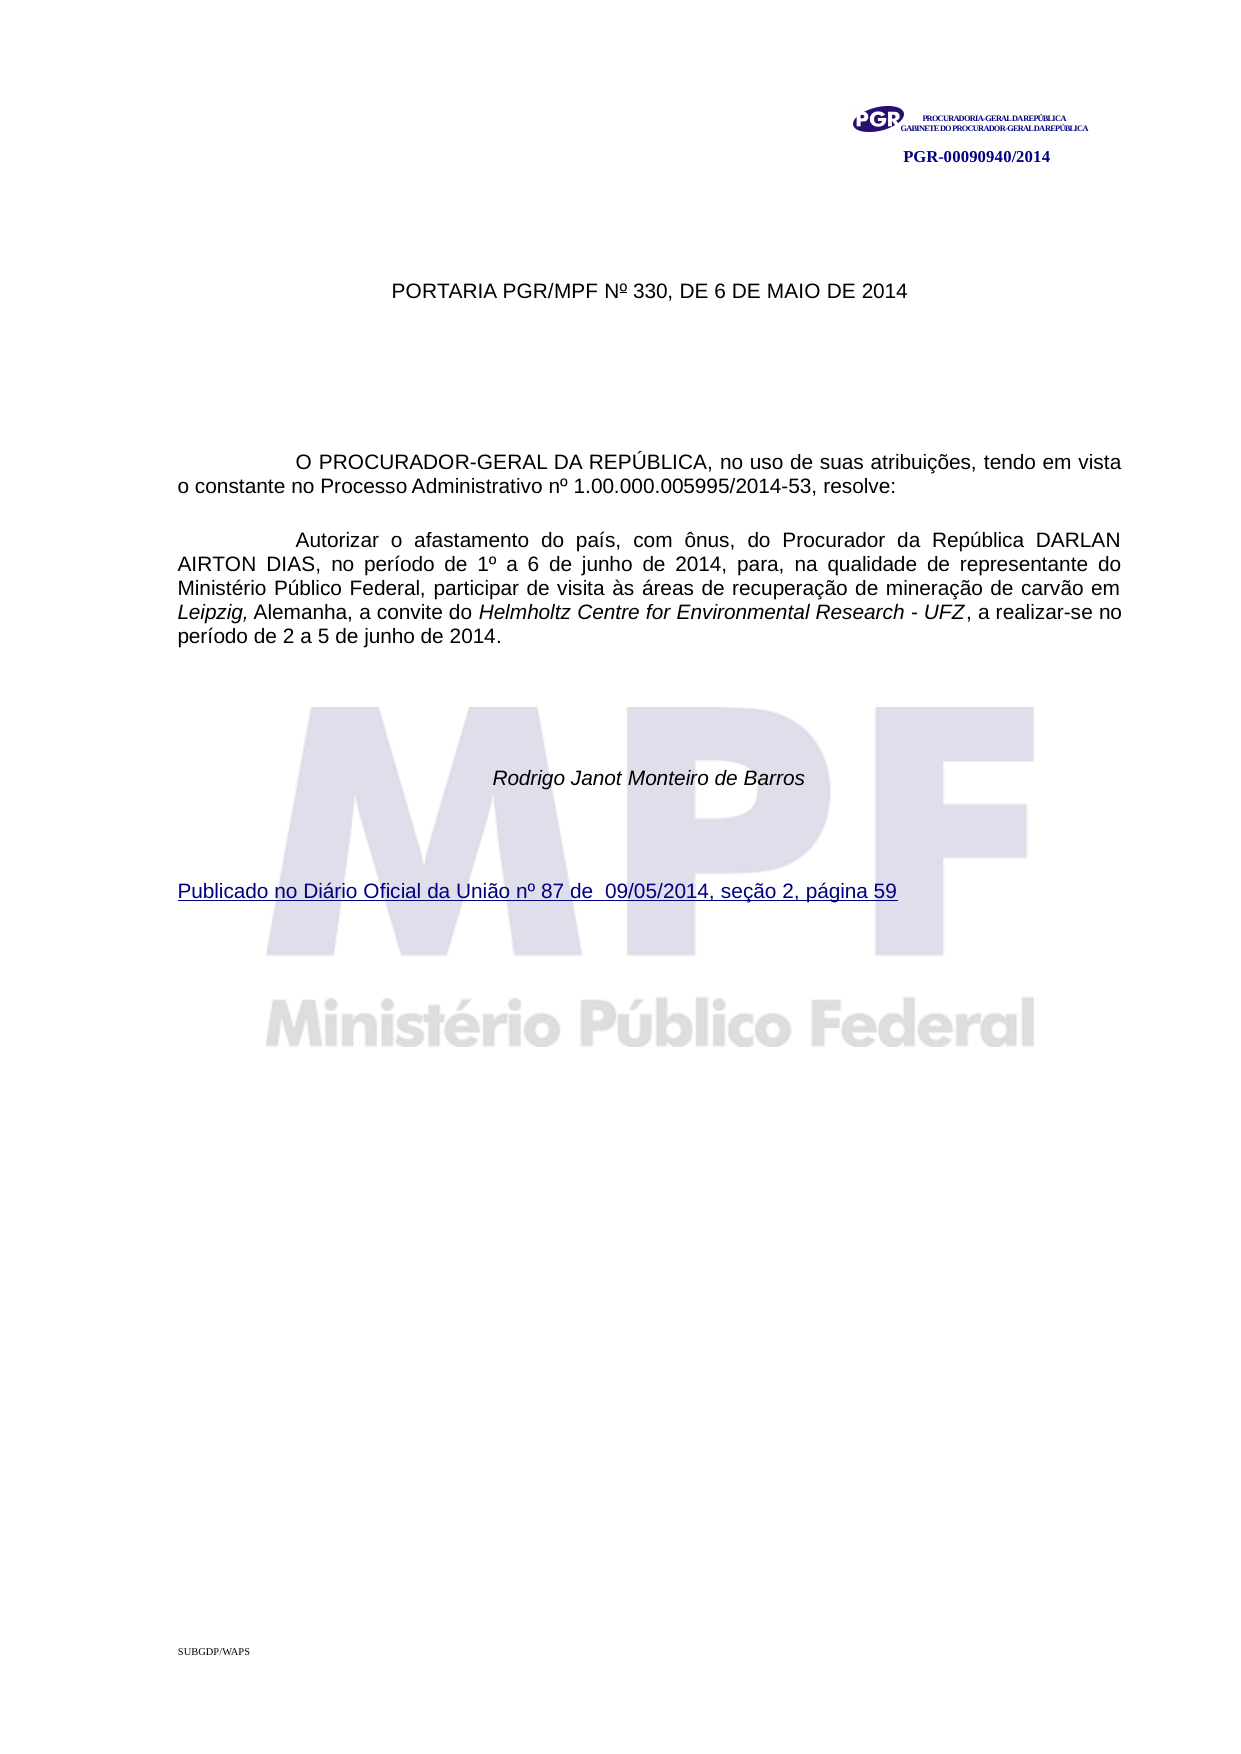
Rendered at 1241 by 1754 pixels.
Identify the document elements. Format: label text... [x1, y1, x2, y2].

text Rodrigo Janot Monteiro de Barros [177, 766, 1122, 790]
picture [266, 903, 1034, 1047]
text SUBGDP/WAPS [178, 1635, 1121, 1660]
text PGR-00090940/2014 [863, 143, 1089, 168]
text Autorizar o afastamento do país, com ônus, do Procurador da República DARLAN AIRTON DIAS, no período de 1º a 6 de junho de 2014, para, na qualidade de representante do Ministério Público Federal, participar de visita às áreas de recuperação de mineração de carvão em Leipzig, Alemanha, a convite do Helmholtz Centre for Environmental Research - UFZ, a realizar-se no período de 2 a 5 de junho de 2014. [177, 528, 1122, 648]
picture [266, 707, 1034, 766]
picture [853, 106, 904, 132]
picture [266, 790, 1034, 879]
text Publicado no Diário Oficial da União nº 87 de 09/05/2014, seção 2, página 59 [177, 879, 1122, 903]
text PORTARIA PGR/MPF Nº 330, DE 6 DE MAIO DE 2014 [177, 279, 1122, 303]
text O PROCURADOR-GERAL DA REPÚBLICA, no uso de suas atribuições, tendo em vista o constante no Processo Administrativo nº 1.00.000.005995/2014-53, resolve: [177, 450, 1122, 498]
